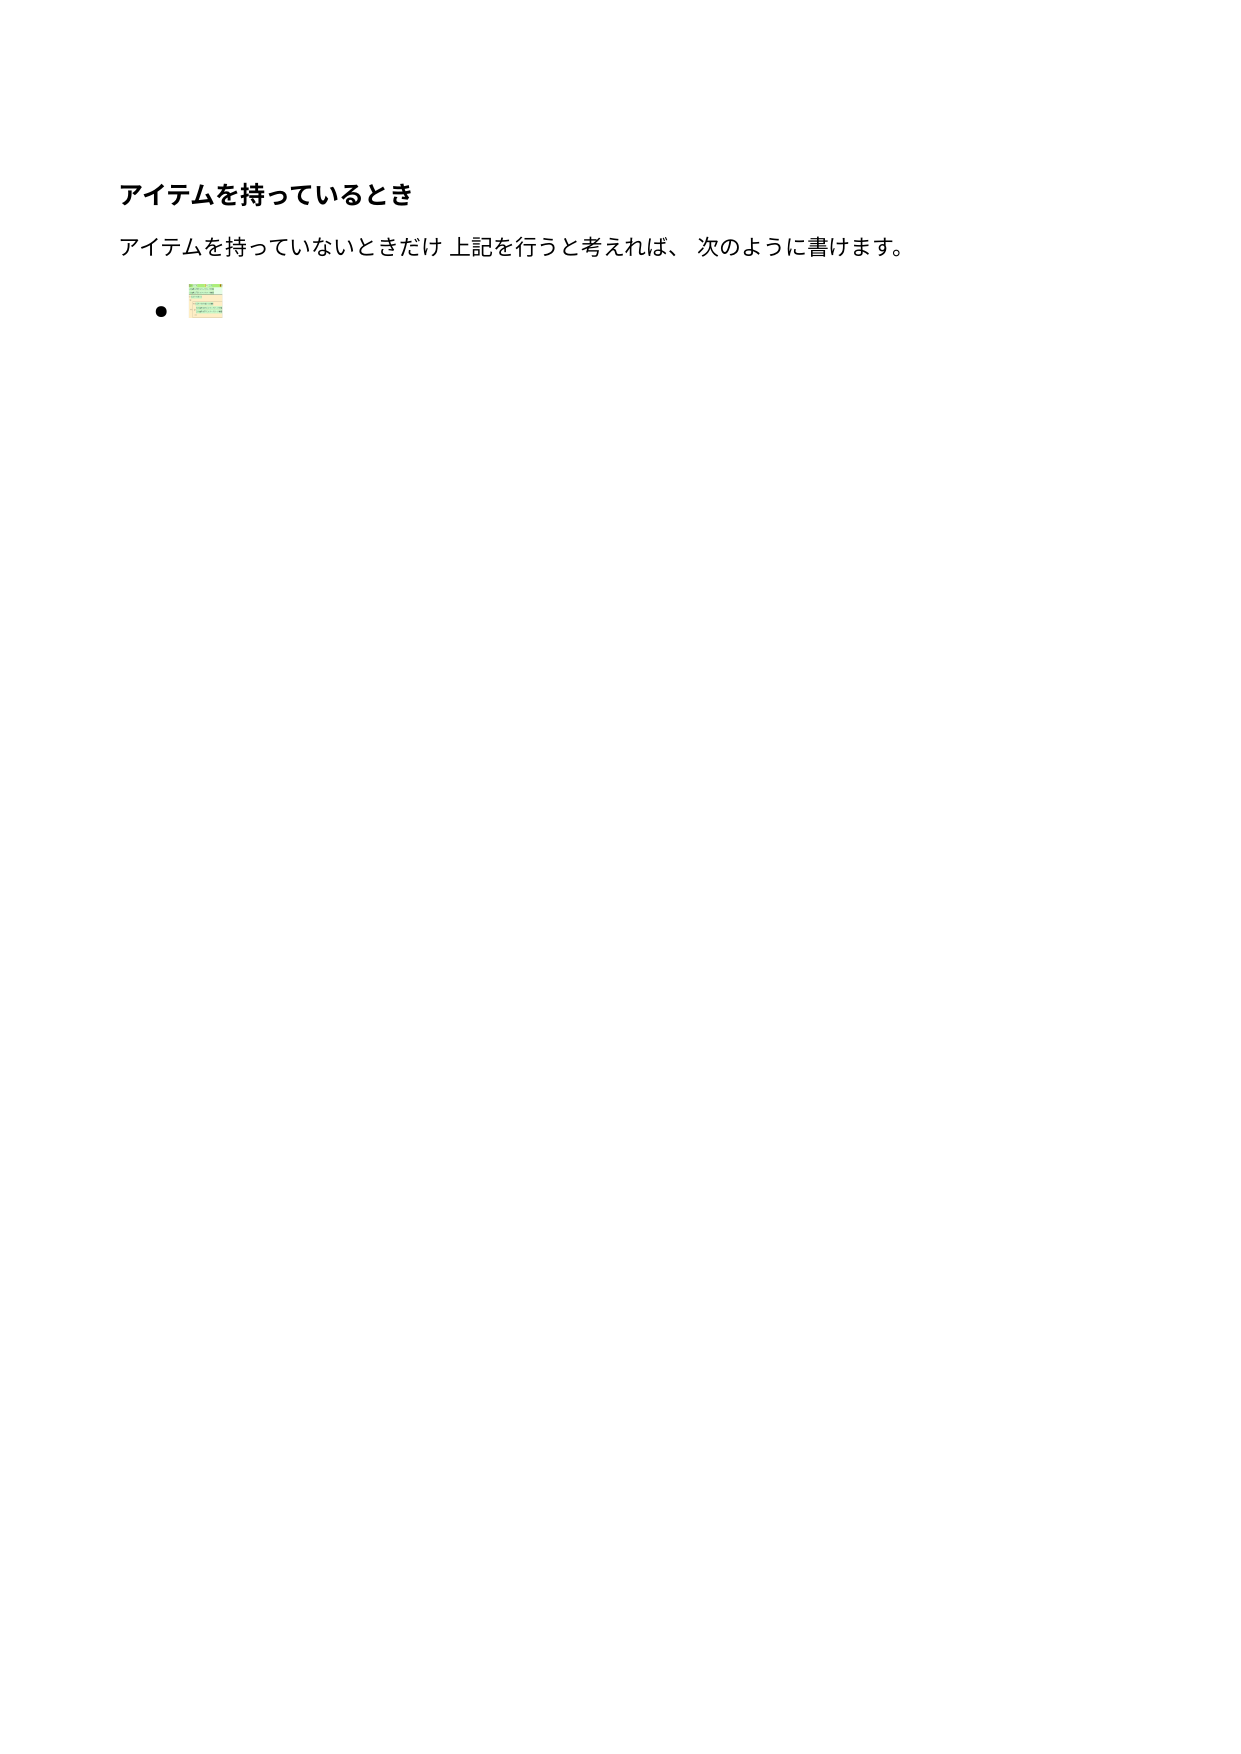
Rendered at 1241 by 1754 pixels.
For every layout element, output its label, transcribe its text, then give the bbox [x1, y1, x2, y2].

subtitle アイテムを持っているとき [118, 182, 1122, 211]
text アイテムを持っていないときだけ 上記を行うと考えれば、 次のように書けます。 [118, 235, 1122, 261]
picture [188, 284, 223, 318]
